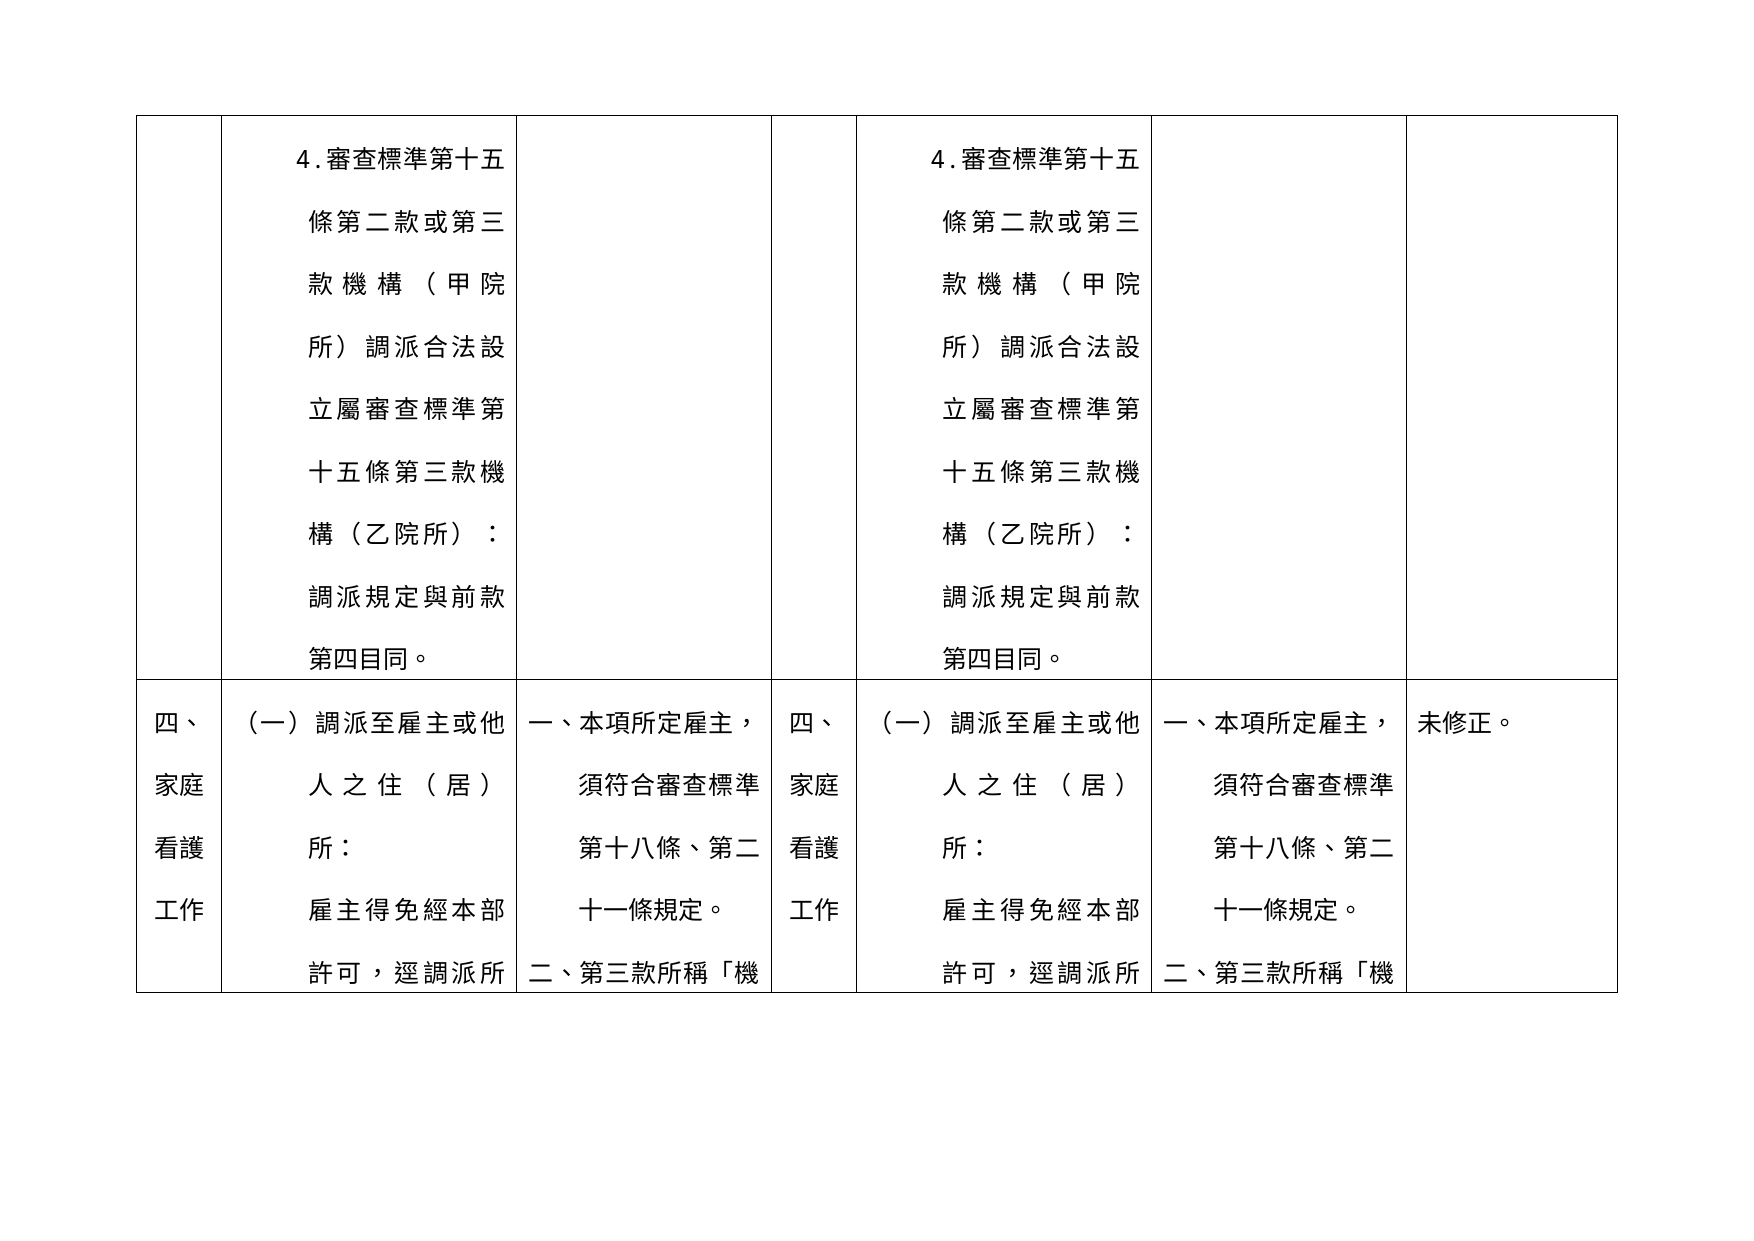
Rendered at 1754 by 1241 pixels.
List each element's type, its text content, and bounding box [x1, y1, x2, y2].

table_cell [1152, 116, 1406, 678]
table_cell [772, 116, 856, 678]
table_cell 未修正。 [1407, 680, 1617, 992]
table_cell [517, 116, 771, 678]
table_cell 四、家庭看護工作 [137, 680, 221, 992]
table_cell （一）調派至雇主或他人之住（居）所： 雇主得免經本部許可，逕調派所 [857, 680, 1151, 992]
table_cell 一、本項所定雇主，須符合審查標準第十八條、第二十一條規定。 二、第三款所稱「機 [517, 680, 771, 992]
table_cell 四、家庭看護工作 [772, 680, 856, 992]
table_cell [137, 116, 221, 678]
table_cell [1407, 116, 1617, 678]
table_cell 一、本項所定雇主，須符合審查標準第十八條、第二十一條規定。 二、第三款所稱「機 [1152, 680, 1406, 992]
table_cell （一）調派至雇主或他人之住（居）所： 雇主得免經本部許可，逕調派所 [222, 680, 516, 992]
table_cell 4.審查標準第十五條第二款或第三款機構（甲院所）調派合法設立屬審查標準第十五條第三款機構（乙院所）：調派規定與前款第四目同。 [857, 116, 1151, 678]
table_cell 4.審查標準第十五條第二款或第三款機構（甲院所）調派合法設立屬審查標準第十五條第三款機構（乙院所）：調派規定與前款第四目同。 [222, 116, 516, 678]
